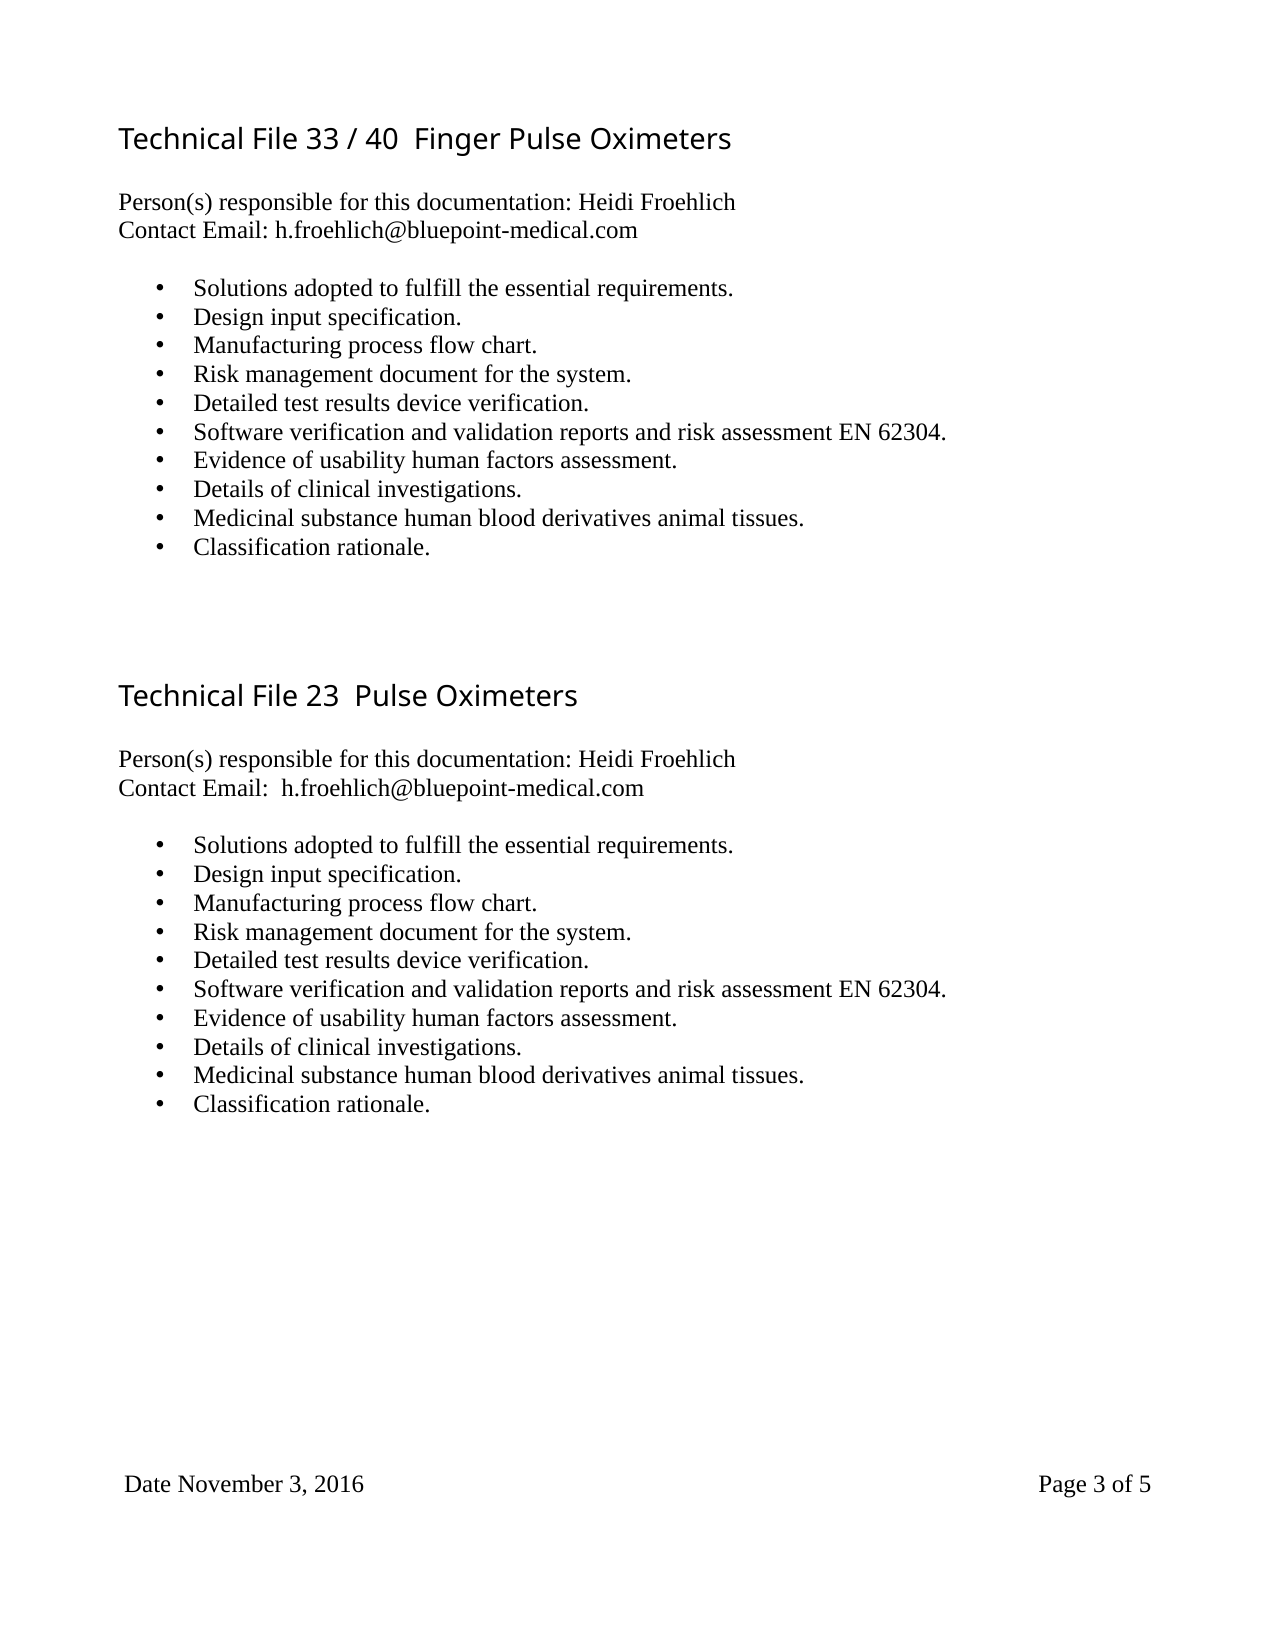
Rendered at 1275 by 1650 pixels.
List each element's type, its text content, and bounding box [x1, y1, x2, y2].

list Details of clinical investigations. [156, 474, 1157, 503]
list Detailed test results device verification. [156, 945, 1157, 974]
list Risk management document for the system. [156, 359, 1157, 388]
text Contact Email: h.froehlich@bluepoint-medical.com [118, 215, 1157, 244]
subtitle Technical File 23 Pulse Oximeters [118, 676, 1157, 715]
list Manufacturing process flow chart. [156, 888, 1157, 917]
list Risk management document for the system. [156, 917, 1157, 945]
list Classification rationale. [156, 532, 1157, 560]
text Contact Email: h.froehlich@bluepoint-medical.com [118, 773, 1157, 802]
subtitle Technical File 33 / 40 Finger Pulse Oximeters [118, 118, 1157, 158]
list Manufacturing process flow chart. [156, 330, 1157, 359]
list Evidence of usability human factors assessment. [156, 445, 1157, 474]
list Design input specification. [156, 859, 1157, 888]
list Classification rationale. [156, 1089, 1157, 1118]
list Solutions adopted to fulfill the essential requirements. [156, 273, 1157, 302]
list Details of clinical investigations. [156, 1032, 1157, 1060]
text Person(s) responsible for this documentation: Heidi Froehlich [118, 187, 1157, 215]
list Medicinal substance human blood derivatives animal tissues. [156, 1060, 1157, 1089]
list Solutions adopted to fulfill the essential requirements. [156, 830, 1157, 859]
list Evidence of usability human factors assessment. [156, 1003, 1157, 1032]
list Medicinal substance human blood derivatives animal tissues. [156, 503, 1157, 532]
list Software verification and validation reports and risk assessment EN 62304. [156, 417, 1157, 445]
text Person(s) responsible for this documentation: Heidi Froehlich [118, 744, 1157, 773]
list Software verification and validation reports and risk assessment EN 62304. [156, 974, 1157, 1003]
list Detailed test results device verification. [156, 388, 1157, 417]
list Design input specification. [156, 302, 1157, 330]
